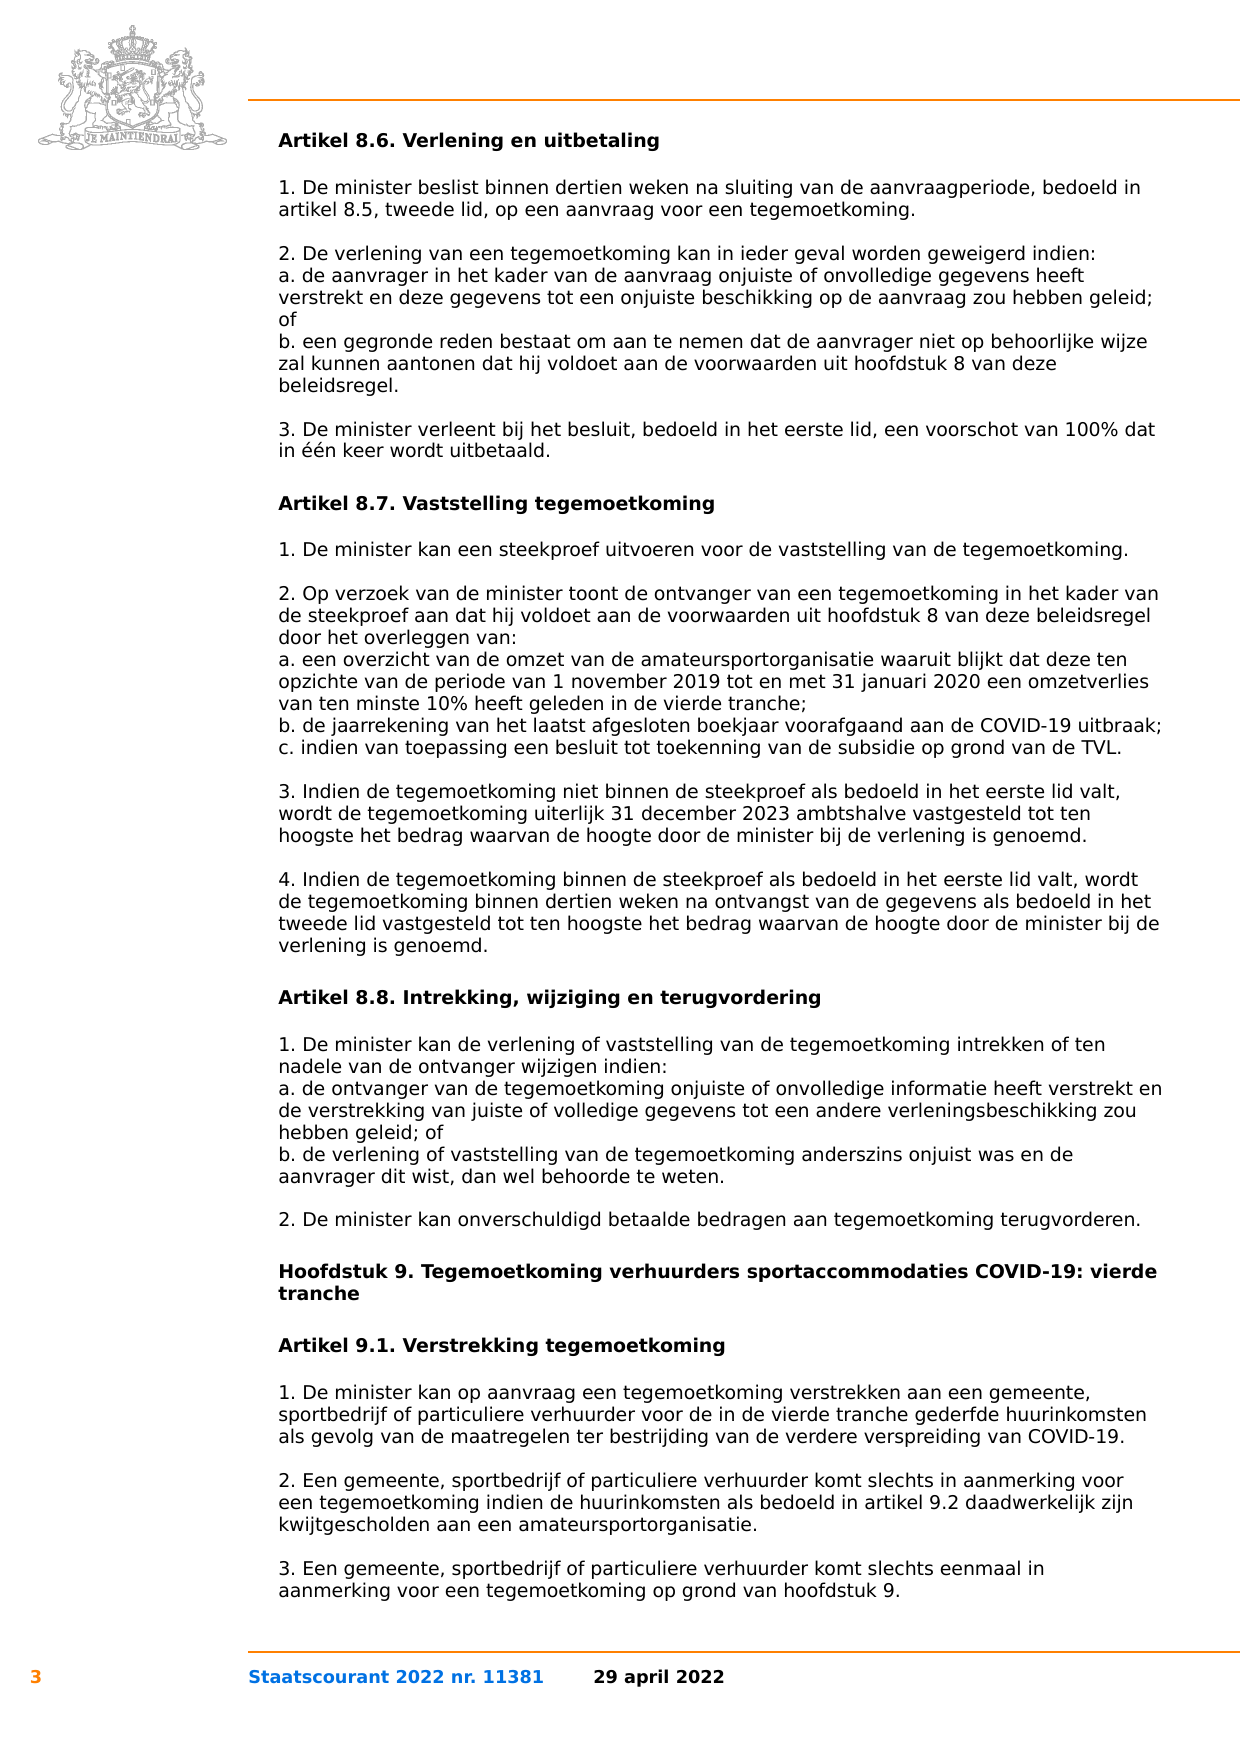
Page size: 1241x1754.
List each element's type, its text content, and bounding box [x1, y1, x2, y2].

text c. indien van toepassing een besluit tot toekenning van de subsidie op grond van de TVL. [278, 737, 1163, 759]
text 4. Indien de tegemoetkoming binnen de steekproef als bedoeld in het eerste lid valt, wordt de tegemoetkoming binnen dertien weken na ontvangst van de gegevens als bedoeld in het tweede lid vastgesteld tot ten hoogste het bedrag waarvan de hoogte door de minister bij de verlening is genoemd. [278, 869, 1163, 957]
text b. de jaarrekening van het laatst afgesloten boekjaar voorafgaand aan de COVID-19 uitbraak; [278, 715, 1163, 737]
text a. een overzicht van de omzet van de amateursportorganisatie waaruit blijkt dat deze ten opzichte van de periode van 1 november 2019 tot en met 31 januari 2020 een omzetverlies van ten minste 10% heeft geleden in de vierde tranche; [278, 649, 1163, 715]
text 1. De minister beslist binnen dertien weken na sluiting van de aanvraagperiode, bedoeld in artikel 8.5, tweede lid, op een aanvraag voor een tegemoetkoming. [278, 177, 1163, 221]
subtitle Artikel 9.1. Verstrekking tegemoetkoming [278, 1335, 1163, 1357]
text 1. De minister kan de verlening of vaststelling van de tegemoetkoming intrekken of ten nadele van de ontvanger wijzigen indien: [278, 1034, 1163, 1078]
text 3. Indien de tegemoetkoming niet binnen de steekproef als bedoeld in het eerste lid valt, wordt de tegemoetkoming uiterlijk 31 december 2023 ambtshalve vastgesteld tot ten hoogste het bedrag waarvan de hoogte door de minister bij de verlening is genoemd. [278, 781, 1163, 847]
text b. de verlening of vaststelling van de tegemoetkoming anderszins onjuist was en de aanvrager dit wist, dan wel behoorde te weten. [278, 1143, 1163, 1187]
text 3. De minister verleent bij het besluit, bedoeld in het eerste lid, een voorschot van 100% dat in één keer wordt uitbetaald. [278, 418, 1163, 462]
text a. de ontvanger van de tegemoetkoming onjuiste of onvolledige informatie heeft verstrekt en de verstrekking van juiste of volledige gegevens tot een andere verleningsbeschikking zou hebben geleid; of [278, 1078, 1163, 1143]
text 2. De minister kan onverschuldigd betaalde bedragen aan tegemoetkoming terugvorderen. [278, 1209, 1163, 1231]
subtitle Hoofdstuk 9. Tegemoetkoming verhuurders sportaccommodaties COVID-19: vierde tranche [278, 1261, 1163, 1305]
text a. de aanvrager in het kader van de aanvraag onjuiste of onvolledige gegevens heeft verstrekt en deze gegevens tot een onjuiste beschikking op de aanvraag zou hebben geleid; of [278, 265, 1163, 331]
text 1. De minister kan een steekproef uitvoeren voor de vaststelling van de tegemoetkoming. [278, 539, 1163, 561]
text 2. Op verzoek van de minister toont de ontvanger van een tegemoetkoming in het kader van de steekproef aan dat hij voldoet aan de voorwaarden uit hoofdstuk 8 van deze beleidsregel door het overleggen van: [278, 583, 1163, 649]
text 1. De minister kan op aanvraag een tegemoetkoming verstrekken aan een gemeente, sportbedrijf of particuliere verhuurder voor de in de vierde tranche gederfde huurinkomsten als gevolg van de maatregelen ter bestrijding van de verdere verspreiding van COVID-19. [278, 1382, 1163, 1448]
picture [38, 25, 227, 150]
text 3. Een gemeente, sportbedrijf of particuliere verhuurder komt slechts eenmaal in aanmerking voor een tegemoetkoming op grond van hoofdstuk 9. [278, 1558, 1163, 1602]
text b. een gegronde reden bestaat om aan te nemen dat de aanvrager niet op behoorlijke wijze zal kunnen aantonen dat hij voldoet aan de voorwaarden uit hoofdstuk 8 van deze beleidsregel. [278, 331, 1163, 397]
text 2. De verlening van een tegemoetkoming kan in ieder geval worden geweigerd indien: [278, 243, 1163, 265]
subtitle Artikel 8.6. Verlening en uitbetaling [278, 130, 1163, 152]
subtitle Artikel 8.7. Vaststelling tegemoetkoming [278, 492, 1163, 514]
subtitle Artikel 8.8. Intrekking, wijziging en terugvordering [278, 987, 1163, 1009]
text 2. Een gemeente, sportbedrijf of particuliere verhuurder komt slechts in aanmerking voor een tegemoetkoming indien de huurinkomsten als bedoeld in artikel 9.2 daadwerkelijk zijn kwijtgescholden aan een amateursportorganisatie. [278, 1470, 1163, 1536]
